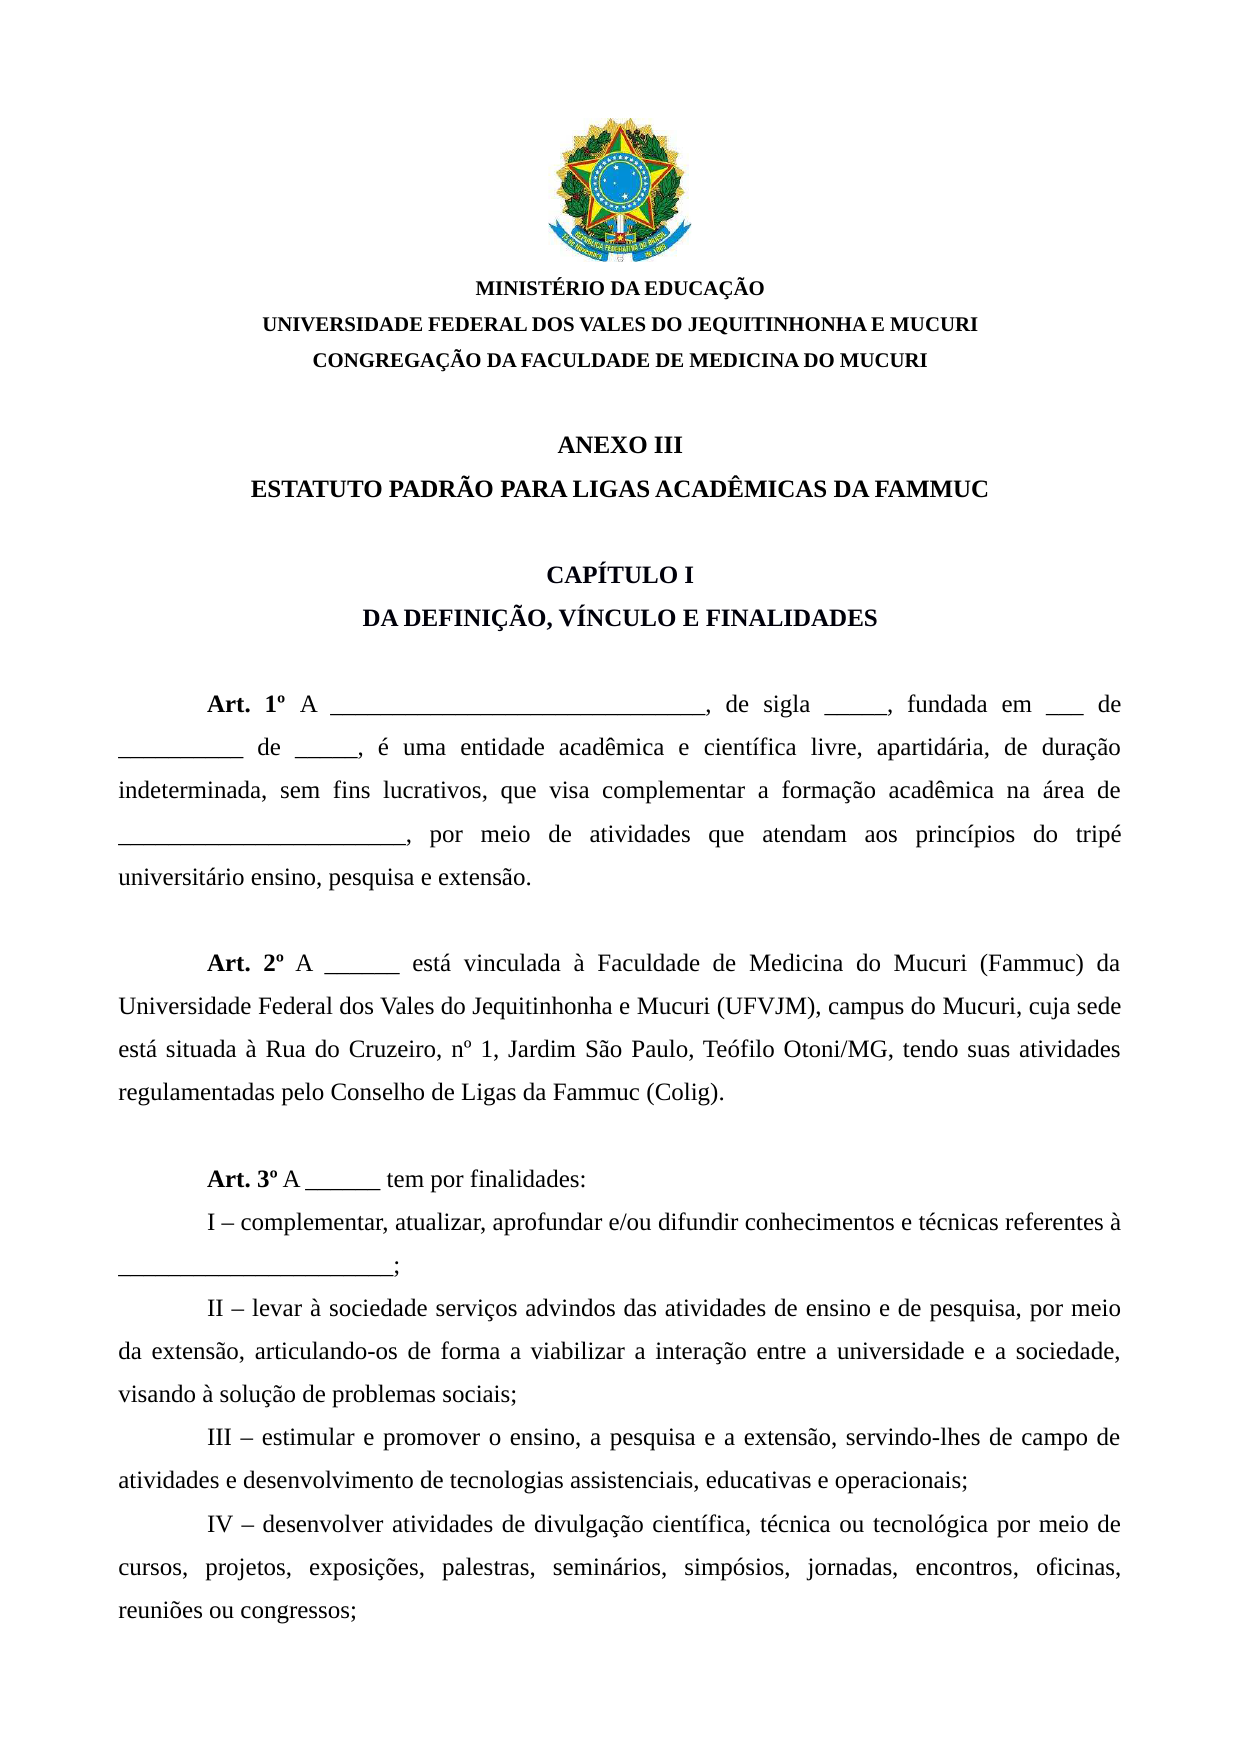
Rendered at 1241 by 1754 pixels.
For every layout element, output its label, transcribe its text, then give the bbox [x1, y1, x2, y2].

text I – complementar, atualizar, aprofundar e/ou difundir conhecimentos e técnicas referentes à ______________________; [118, 1207, 1122, 1279]
subtitle CAPÍTULO I DA DEFINIÇÃO, VÍNCULO E FINALIDADES [118, 560, 1122, 632]
text II – levar à sociedade serviços advindos das atividades de ensino e de pesquisa, por meio da extensão, articulando-os de forma a viabilizar a interação entre a universidade e a sociedade, visando à solução de problemas sociais; [118, 1293, 1122, 1408]
text IV – desenvolver atividades de divulgação científica, técnica ou tecnológica por meio de cursos, projetos, exposições, palestras, seminários, simpósios, jornadas, encontros, oficinas, reuniões ou congressos; [118, 1509, 1122, 1624]
text Art. 1º A ______________________________, de sigla _____, fundada em ___ de __________ de _____, é uma entidade acadêmica e científica livre, apartidária, de duração indeterminada, sem fins lucrativos, que visa complementar a formação acadêmica na área de _______________________, por meio de atividades que atendam aos princípios do tripé universitário ensino, pesquisa e extensão. [118, 689, 1122, 891]
subtitle ANEXO III ESTATUTO PADRÃO PARA LIGAS ACADÊMICAS DA FAMMUC [118, 431, 1122, 502]
text III – estimular e promover o ensino, a pesquisa e a extensão, servindo-lhes de campo de atividades e desenvolvimento de tecnologias assistenciais, educativas e operacionais; [118, 1422, 1122, 1494]
text Art. 3º A ______ tem por finalidades: [118, 1164, 1122, 1192]
text Art. 2º A ______ está vinculada à Faculdade de Medicina do Mucuri (Fammuc) da Universidade Federal dos Vales do Jequitinhonha e Mucuri (UFVJM), campus do Mucuri, cuja sede está situada à Rua do Cruzeiro, nº 1, Jardim São Paulo, Teófilo Otoni/MG, tendo suas atividades regulamentadas pelo Conselho de Ligas da Fammuc (Colig). [118, 948, 1122, 1106]
